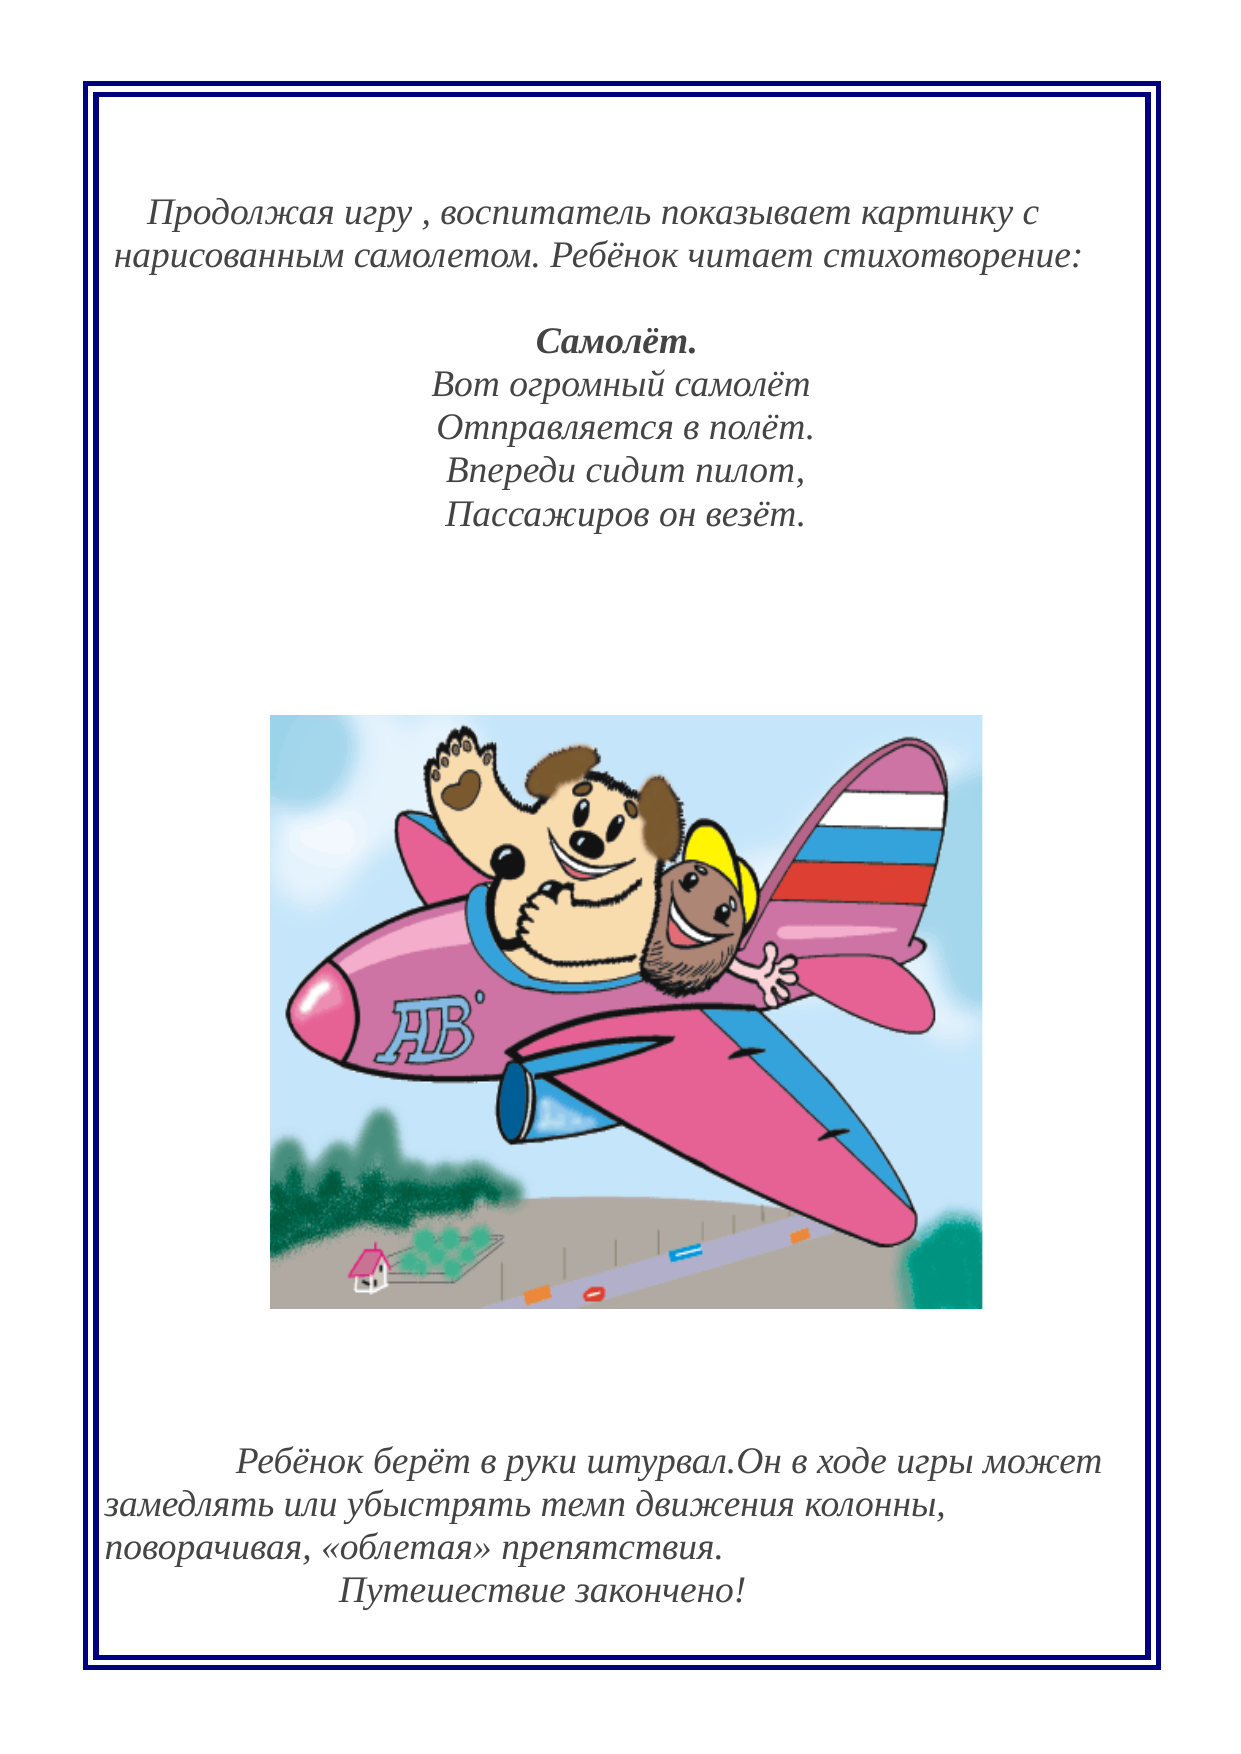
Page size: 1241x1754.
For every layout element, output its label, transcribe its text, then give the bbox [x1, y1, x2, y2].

text Ребёнок берёт в руки штурвал.Он в ходе игры может замедлять или убыстрять темп движения колонны, поворачивая, «облетая» препятствия. [104, 1438, 1145, 1568]
text Отправляется в полёт. [104, 405, 1145, 448]
text Впереди сидит пилот, [104, 448, 1145, 491]
text Самолёт. [104, 318, 1145, 362]
text Путешествие закончено! [104, 1568, 1145, 1611]
text Пассажиров он везёт. [104, 491, 1145, 534]
text нарисованным самолетом. Ребёнок читает стихотворение: [104, 232, 1145, 275]
text Вот огромный самолёт [104, 362, 1145, 405]
picture [270, 715, 983, 1309]
text Продолжая игру , воспитатель показывает картинку с [104, 189, 1145, 232]
